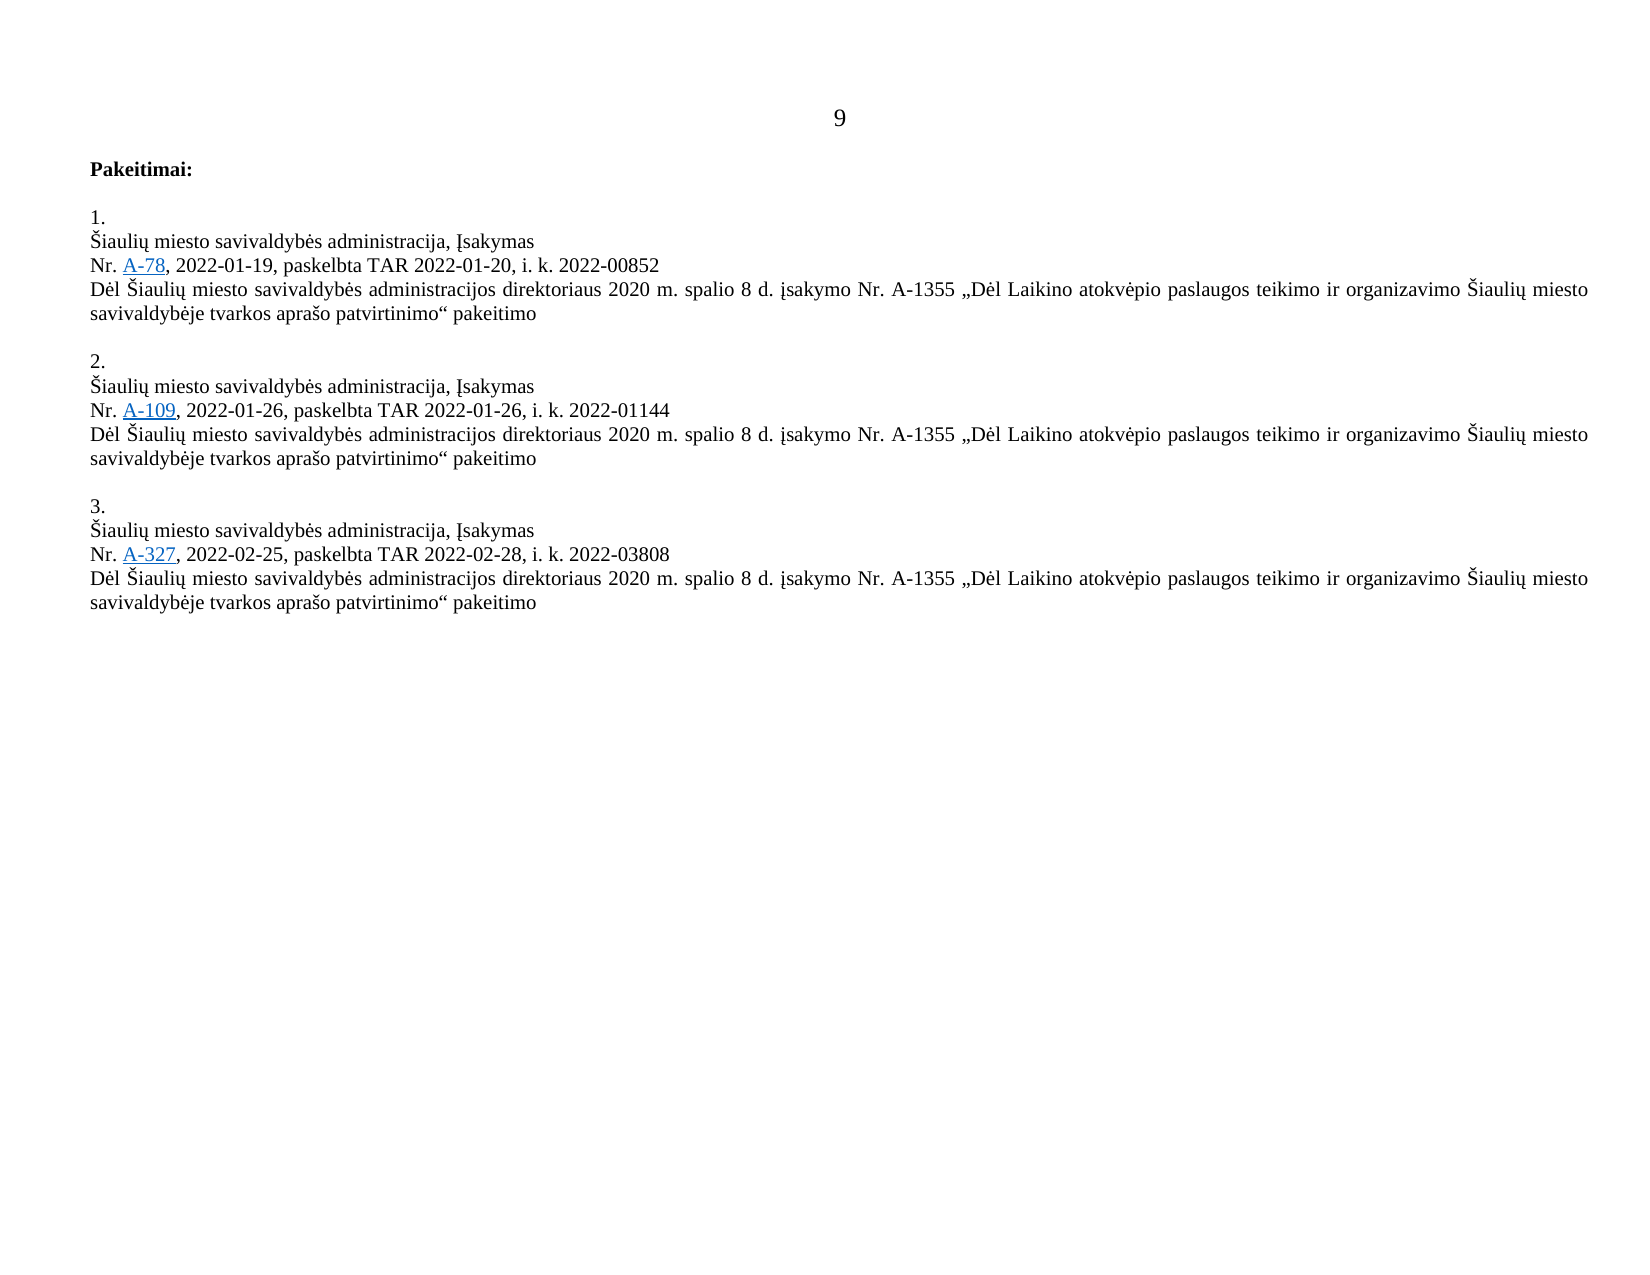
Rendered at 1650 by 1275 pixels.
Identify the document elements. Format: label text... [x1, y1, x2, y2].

text Šiaulių miesto savivaldybės administracija, Įsakymas [90, 518, 1590, 542]
text Dėl Šiaulių miesto savivaldybės administracijos direktoriaus 2020 m. spalio 8 d. įsakymo Nr. A-1355 „Dėl Laikino atokvėpio paslaugos teikimo ir organizavimo Šiaulių miesto savivaldybėje tvarkos aprašo patvirtinimo“ pakeitimo [90, 566, 1590, 614]
text 1. [90, 205, 1590, 229]
text Šiaulių miesto savivaldybės administracija, Įsakymas [90, 373, 1590, 398]
text Nr. A-109, 2022-01-26, paskelbta TAR 2022-01-26, i. k. 2022-01144 [90, 398, 1590, 422]
text Šiaulių miesto savivaldybės administracija, Įsakymas [90, 229, 1590, 253]
text Nr. A-327, 2022-02-25, paskelbta TAR 2022-02-28, i. k. 2022-03808 [90, 542, 1590, 566]
text 2. [90, 349, 1590, 373]
text Dėl Šiaulių miesto savivaldybės administracijos direktoriaus 2020 m. spalio 8 d. įsakymo Nr. A-1355 „Dėl Laikino atokvėpio paslaugos teikimo ir organizavimo Šiaulių miesto savivaldybėje tvarkos aprašo patvirtinimo“ pakeitimo [90, 277, 1590, 325]
text Pakeitimai: [90, 157, 1590, 181]
text Dėl Šiaulių miesto savivaldybės administracijos direktoriaus 2020 m. spalio 8 d. įsakymo Nr. A-1355 „Dėl Laikino atokvėpio paslaugos teikimo ir organizavimo Šiaulių miesto savivaldybėje tvarkos aprašo patvirtinimo“ pakeitimo [90, 422, 1590, 470]
text 3. [90, 494, 1590, 518]
text Nr. A-78, 2022-01-19, paskelbta TAR 2022-01-20, i. k. 2022-00852 [90, 253, 1590, 277]
